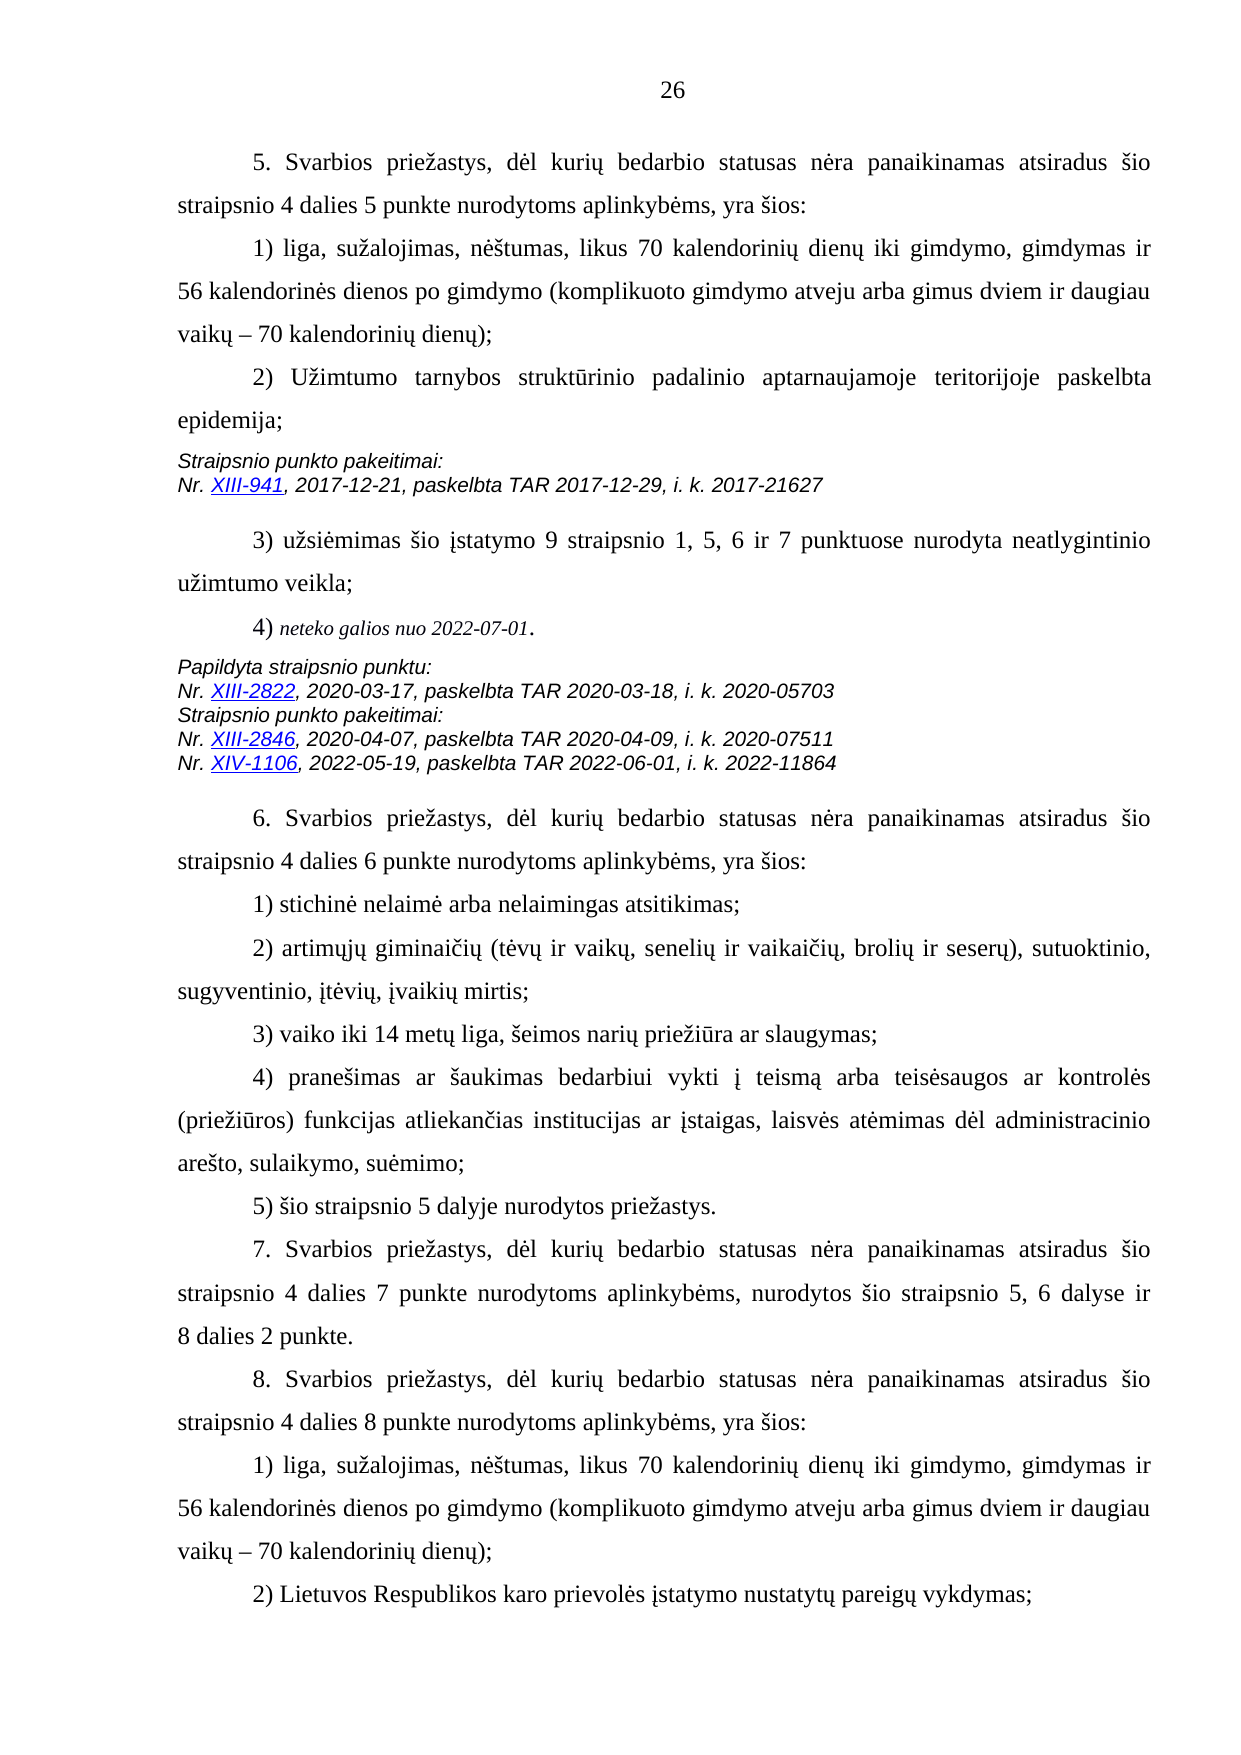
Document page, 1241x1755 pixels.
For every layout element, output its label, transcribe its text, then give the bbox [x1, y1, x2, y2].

text 2) Lietuvos Respublikos karo prievolės įstatymo nustatytų pareigų vykdymas; [177, 1579, 1152, 1608]
text 1) stichinė nelaimė arba nelaimingas atsitikimas; [177, 889, 1152, 918]
text 3) užsiėmimas šio įstatymo 9 straipsnio 1, 5, 6 ir 7 punktuose nurodyta neatlygintinio užimtumo veikla; [177, 525, 1152, 597]
text Nr. XIII-2822, 2020-03-17, paskelbta TAR 2020-03-18, i. k. 2020-05703 [177, 679, 1152, 703]
text 4) pranešimas ar šaukimas bedarbiui vykti į teismą arba teisėsaugos ar kontrolės (priežiūros) funkcijas atliekančias institucijas ar įstaigas, laisvės atėmimas dėl administracinio arešto, sulaikymo, suėmimo; [177, 1062, 1152, 1177]
text 3) vaiko iki 14 metų liga, šeimos narių priežiūra ar slaugymas; [177, 1019, 1152, 1048]
text 6. Svarbios priežastys, dėl kurių bedarbio statusas nėra panaikinamas atsiradus šio straipsnio 4 dalies 6 punkte nurodytoms aplinkybėms, yra šios: [177, 803, 1152, 875]
text Nr. XIII-2846, 2020-04-07, paskelbta TAR 2020-04-09, i. k. 2020-07511 [177, 727, 1152, 751]
text Straipsnio punkto pakeitimai: [177, 449, 1152, 473]
text Nr. XIV-1106, 2022-05-19, paskelbta TAR 2022-06-01, i. k. 2022-11864 [177, 751, 1152, 774]
text Straipsnio punkto pakeitimai: [177, 703, 1152, 727]
text 7. Svarbios priežastys, dėl kurių bedarbio statusas nėra panaikinamas atsiradus šio straipsnio 4 dalies 7 punkte nurodytoms aplinkybėms, nurodytos šio straipsnio 5, 6 dalyse ir 8 dalies 2 punkte. [177, 1234, 1152, 1349]
text 5) šio straipsnio 5 dalyje nurodytos priežastys. [177, 1191, 1152, 1220]
text 4) neteko galios nuo 2022-07-01. [177, 612, 1152, 640]
text 2) Užimtumo tarnybos struktūrinio padalinio aptarnaujamoje teritorijoje paskelbta epidemija; [177, 362, 1152, 434]
text 8. Svarbios priežastys, dėl kurių bedarbio statusas nėra panaikinamas atsiradus šio straipsnio 4 dalies 8 punkte nurodytoms aplinkybėms, yra šios: [177, 1364, 1152, 1436]
text 1) liga, sužalojimas, nėštumas, likus 70 kalendorinių dienų iki gimdymo, gimdymas ir 56 kalendorinės dienos po gimdymo (komplikuoto gimdymo atveju arba gimus dviem ir daugiau vaikų – 70 kalendorinių dienų); [177, 233, 1152, 348]
text 1) liga, sužalojimas, nėštumas, likus 70 kalendorinių dienų iki gimdymo, gimdymas ir 56 kalendorinės dienos po gimdymo (komplikuoto gimdymo atveju arba gimus dviem ir daugiau vaikų – 70 kalendorinių dienų); [177, 1450, 1152, 1565]
text Nr. XIII-941, 2017-12-21, paskelbta TAR 2017-12-29, i. k. 2017-21627 [177, 473, 1152, 497]
text 5. Svarbios priežastys, dėl kurių bedarbio statusas nėra panaikinamas atsiradus šio straipsnio 4 dalies 5 punkte nurodytoms aplinkybėms, yra šios: [177, 147, 1152, 219]
text Papildyta straipsnio punktu: [177, 655, 1152, 679]
text 2) artimųjų giminaičių (tėvų ir vaikų, senelių ir vaikaičių, brolių ir seserų), sutuoktinio, sugyventinio, įtėvių, įvaikių mirtis; [177, 933, 1152, 1004]
